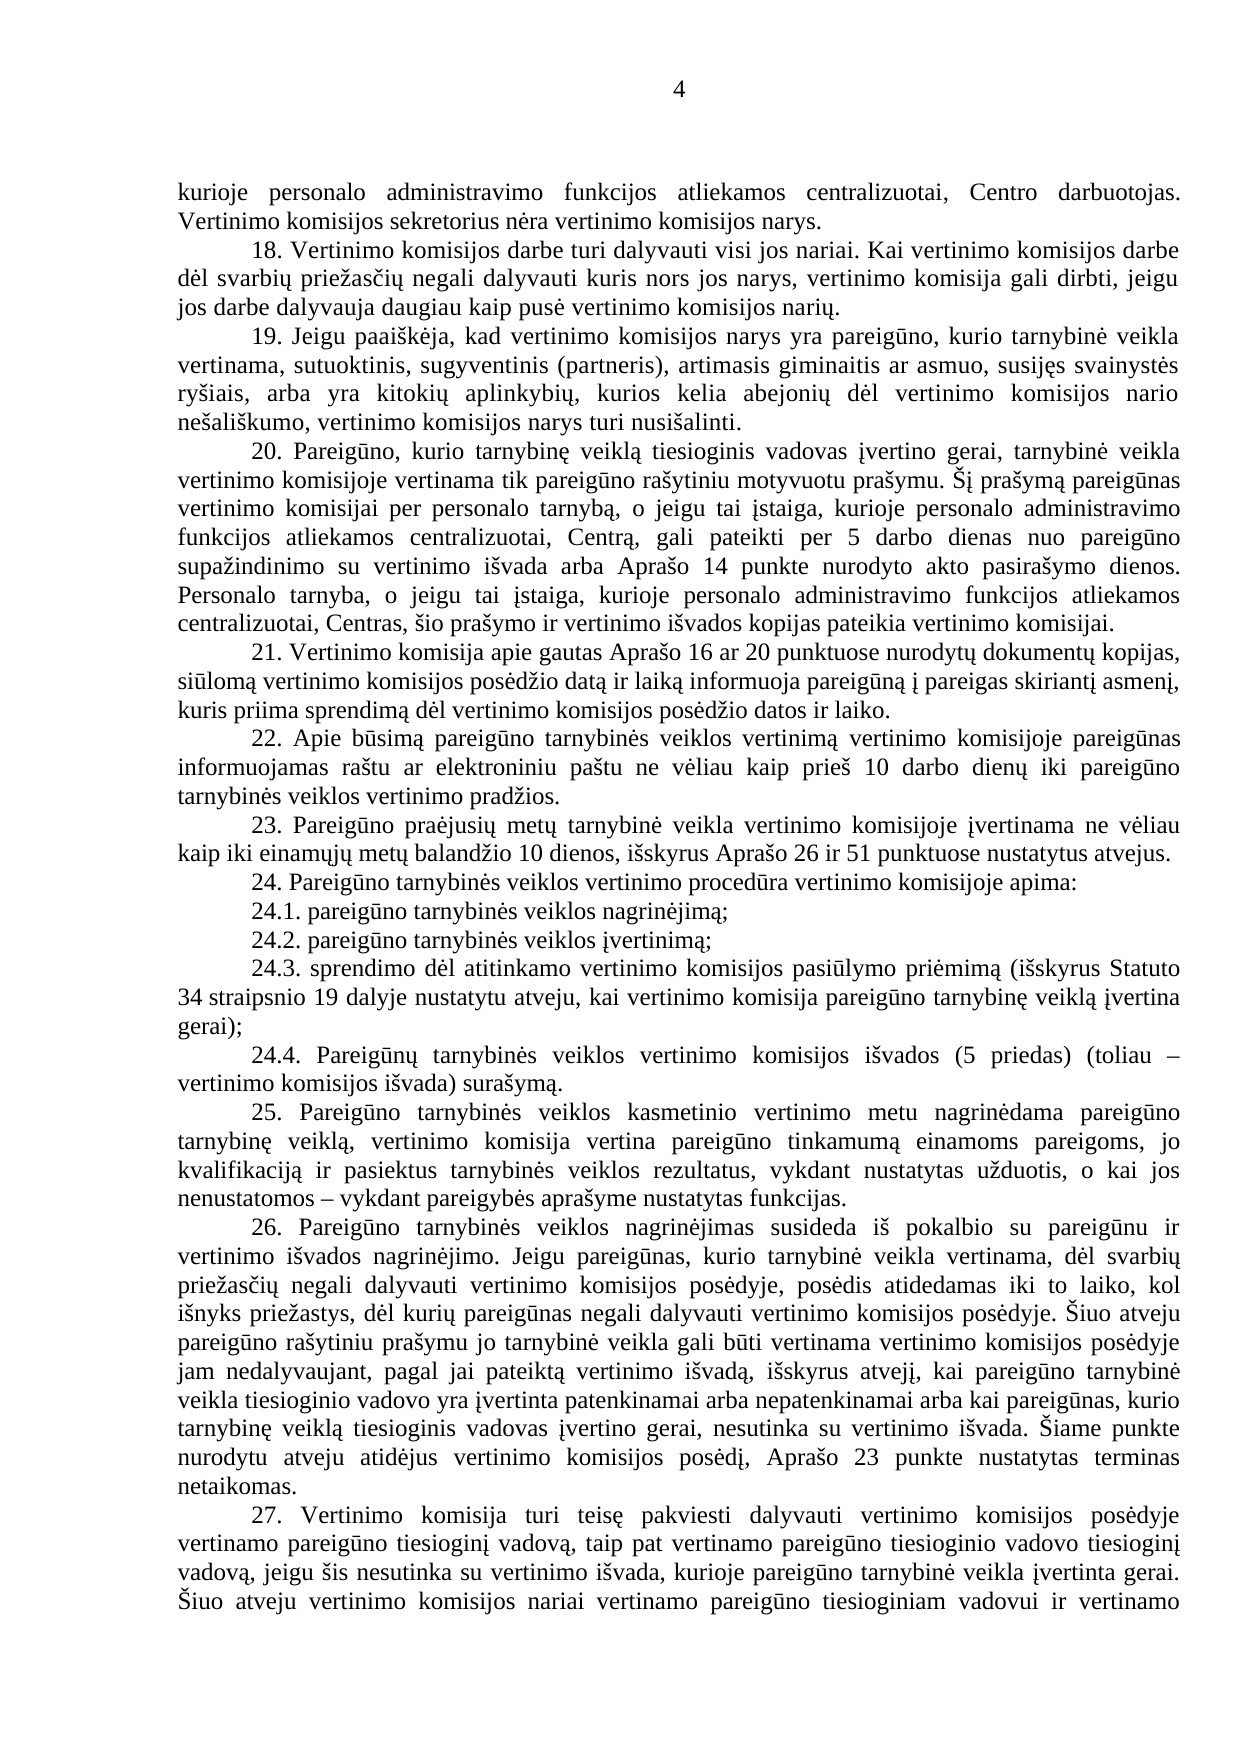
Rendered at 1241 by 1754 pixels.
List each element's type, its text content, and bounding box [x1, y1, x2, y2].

text 24.4. Pareigūnų tarnybinės veiklos vertinimo komisijos išvados (5 priedas) (toliau – vertinimo komisijos išvada) surašymą. [177, 1040, 1181, 1097]
text 20. Pareigūno, kurio tarnybinę veiklą tiesioginis vadovas įvertino gerai, tarnybinė veikla vertinimo komisijoje vertinama tik pareigūno rašytiniu motyvuotu prašymu. Šį prašymą pareigūnas vertinimo komisijai per personalo tarnybą, o jeigu tai įstaiga, kurioje personalo administravimo funkcijos atliekamos centralizuotai, Centrą, gali pateikti per 5 darbo dienas nuo pareigūno supažindinimo su vertinimo išvada arba Aprašo 14 punkte nurodyto akto pasirašymo dienos. Personalo tarnyba, o jeigu tai įstaiga, kurioje personalo administravimo funkcijos atliekamos centralizuotai, Centras, šio prašymo ir vertinimo išvados kopijas pateikia vertinimo komisijai. [177, 436, 1181, 637]
text 27. Vertinimo komisija turi teisę pakviesti dalyvauti vertinimo komisijos posėdyje vertinamo pareigūno tiesioginį vadovą, taip pat vertinamo pareigūno tiesioginio vadovo tiesioginį vadovą, jeigu šis nesutinka su vertinimo išvada, kurioje pareigūno tarnybinė veikla įvertinta gerai. Šiuo atveju vertinimo komisijos nariai vertinamo pareigūno tiesioginiam vadovui ir vertinamo [177, 1500, 1181, 1615]
text 19. Jeigu paaiškėja, kad vertinimo komisijos narys yra pareigūno, kurio tarnybinė veikla vertinama, sutuoktinis, sugyventinis (partneris), artimasis giminaitis ar asmuo, susijęs svainystės ryšiais, arba yra kitokių aplinkybių, kurios kelia abejonių dėl vertinimo komisijos nario nešališkumo, vertinimo komisijos narys turi nusišalinti. [177, 321, 1181, 436]
text 24.2. pareigūno tarnybinės veiklos įvertinimą; [177, 925, 1181, 953]
text 25. Pareigūno tarnybinės veiklos kasmetinio vertinimo metu nagrinėdama pareigūno tarnybinę veiklą, vertinimo komisija vertina pareigūno tinkamumą einamoms pareigoms, jo kvalifikaciją ir pasiektus tarnybinės veiklos rezultatus, vykdant nustatytas užduotis, o kai jos nenustatomos – vykdant pareigybės aprašyme nustatytas funkcijas. [177, 1097, 1181, 1212]
text 23. Pareigūno praėjusių metų tarnybinė veikla vertinimo komisijoje įvertinama ne vėliau kaip iki einamųjų metų balandžio 10 dienos, išskyrus Aprašo 26 ir 51 punktuose nustatytus atvejus. [177, 810, 1181, 867]
text kurioje personalo administravimo funkcijos atliekamos centralizuotai, Centro darbuotojas. Vertinimo komisijos sekretorius nėra vertinimo komisijos narys. [177, 177, 1181, 235]
text 21. Vertinimo komisija apie gautas Aprašo 16 ar 20 punktuose nurodytų dokumentų kopijas, siūlomą vertinimo komisijos posėdžio datą ir laiką informuoja pareigūną į pareigas skiriantį asmenį, kuris priima sprendimą dėl vertinimo komisijos posėdžio datos ir laiko. [177, 637, 1181, 723]
text 18. Vertinimo komisijos darbe turi dalyvauti visi jos nariai. Kai vertinimo komisijos darbe dėl svarbių priežasčių negali dalyvauti kuris nors jos narys, vertinimo komisija gali dirbti, jeigu jos darbe dalyvauja daugiau kaip pusė vertinimo komisijos narių. [177, 235, 1181, 321]
text 22. Apie būsimą pareigūno tarnybinės veiklos vertinimą vertinimo komisijoje pareigūnas informuojamas raštu ar elektroniniu paštu ne vėliau kaip prieš 10 darbo dienų iki pareigūno tarnybinės veiklos vertinimo pradžios. [177, 723, 1181, 810]
text 24.1. pareigūno tarnybinės veiklos nagrinėjimą; [177, 896, 1181, 925]
text 26. Pareigūno tarnybinės veiklos nagrinėjimas susideda iš pokalbio su pareigūnu ir vertinimo išvados nagrinėjimo. Jeigu pareigūnas, kurio tarnybinė veikla vertinama, dėl svarbių priežasčių negali dalyvauti vertinimo komisijos posėdyje, posėdis atidedamas iki to laiko, kol išnyks priežastys, dėl kurių pareigūnas negali dalyvauti vertinimo komisijos posėdyje. Šiuo atveju pareigūno rašytiniu prašymu jo tarnybinė veikla gali būti vertinama vertinimo komisijos posėdyje jam nedalyvaujant, pagal jai pateiktą vertinimo išvadą, išskyrus atvejį, kai pareigūno tarnybinė veikla tiesioginio vadovo yra įvertinta patenkinamai arba nepatenkinamai arba kai pareigūnas, kurio tarnybinę veiklą tiesioginis vadovas įvertino gerai, nesutinka su vertinimo išvada. Šiame punkte nurodytu atveju atidėjus vertinimo komisijos posėdį, Aprašo 23 punkte nustatytas terminas netaikomas. [177, 1212, 1181, 1500]
text 24. Pareigūno tarnybinės veiklos vertinimo procedūra vertinimo komisijoje apima: [177, 867, 1181, 896]
text 24.3. sprendimo dėl atitinkamo vertinimo komisijos pasiūlymo priėmimą (išskyrus Statuto 34 straipsnio 19 dalyje nustatytu atveju, kai vertinimo komisija pareigūno tarnybinę veiklą įvertina gerai); [177, 953, 1181, 1040]
